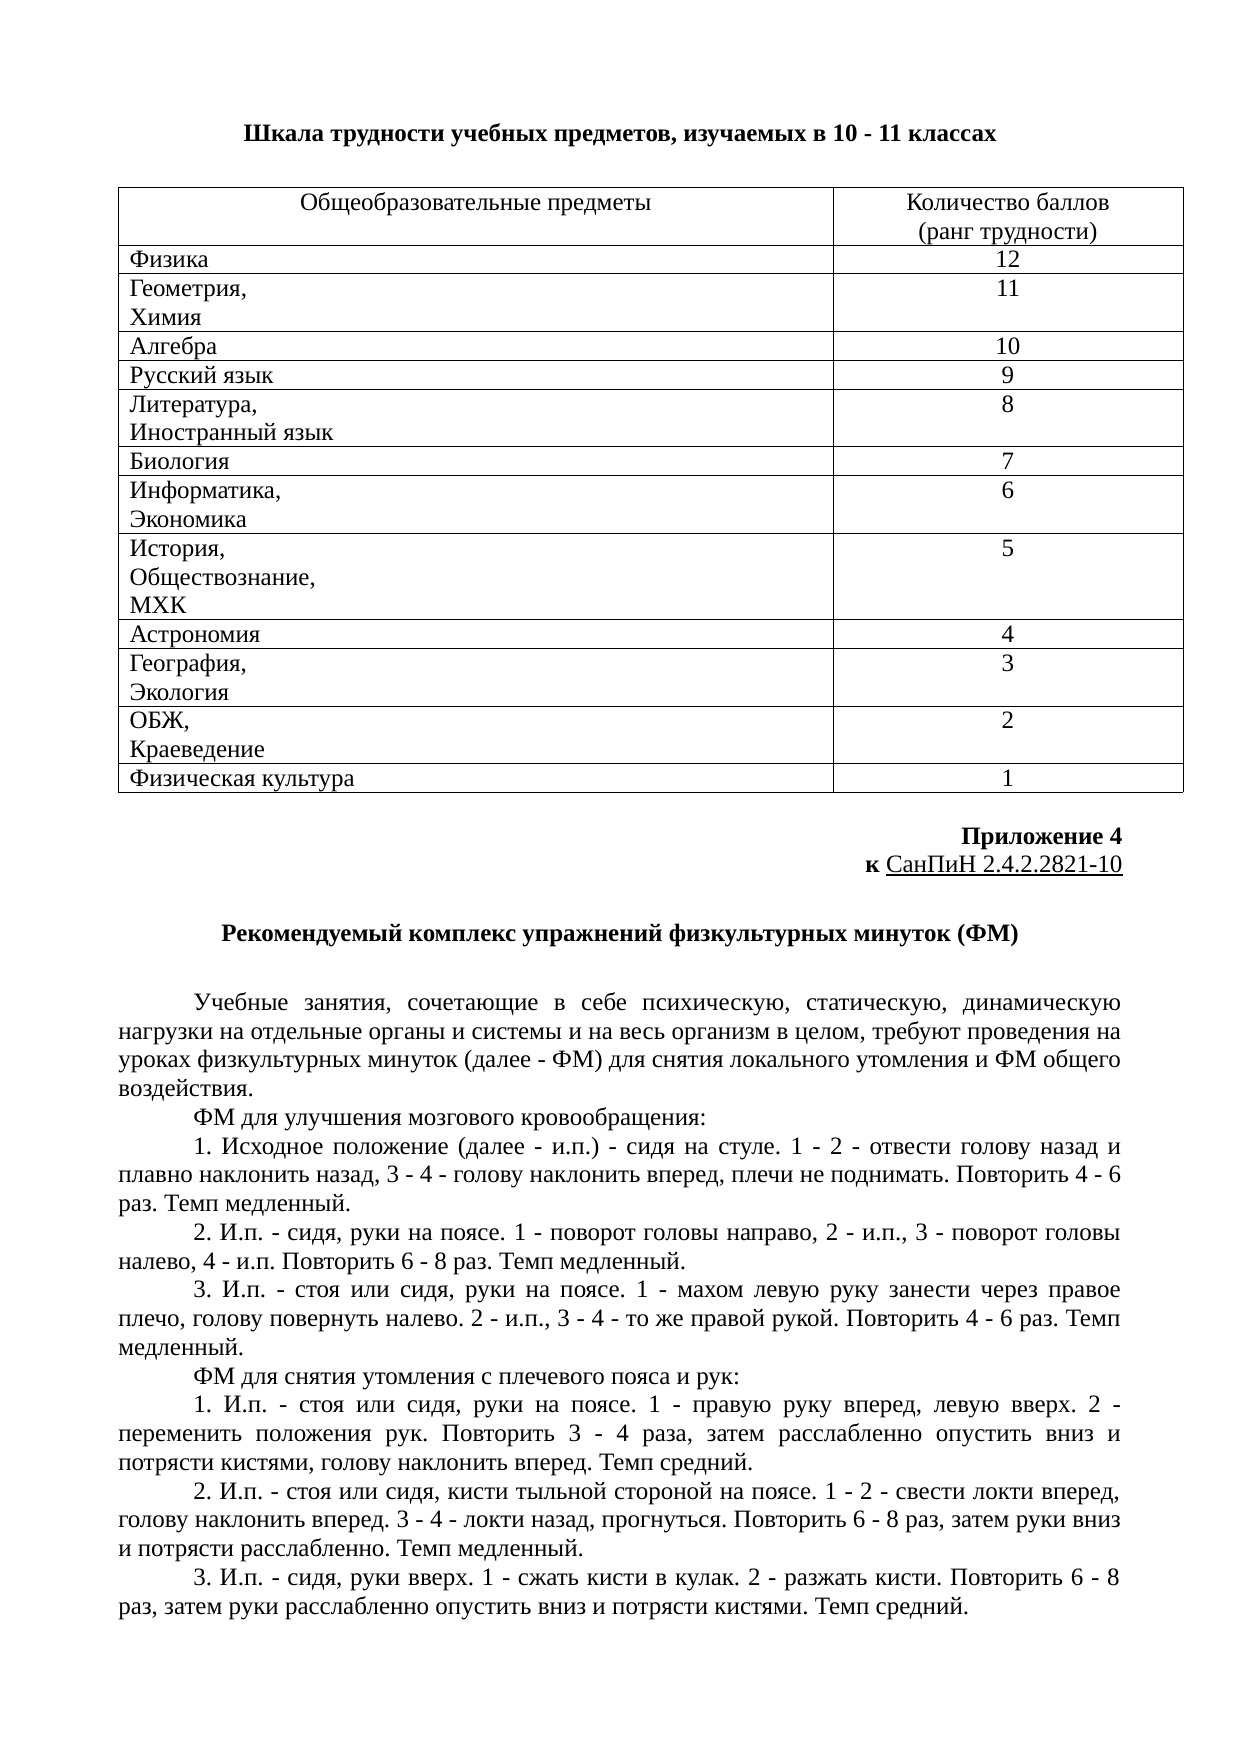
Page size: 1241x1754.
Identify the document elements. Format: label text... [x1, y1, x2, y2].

text 2. И.п. - сидя, руки на поясе. 1 - поворот головы направо, 2 - и.п., 3 - поворот головы налево, 4 - и.п. Повторить 6 - 8 раз. Темп медленный. [118, 1217, 1122, 1274]
table_header Общеобразовательные предметы [119, 188, 833, 244]
table_cell Русский язык [119, 361, 833, 389]
table_cell Геометрия, Химия [119, 274, 833, 331]
table_cell Физическая культура [119, 764, 833, 792]
table_cell 3 [834, 649, 1183, 706]
table_cell 9 [834, 361, 1183, 389]
table_cell 10 [834, 332, 1183, 360]
text 2. И.п. - стоя или сидя, кисти тыльной стороной на поясе. 1 - 2 - свести локти вперед, голову наклонить вперед. 3 - 4 - локти назад, прогнуться. Повторить 6 - 8 раз, затем руки вниз и потрясти расслабленно. Темп медленный. [118, 1476, 1122, 1562]
text ФМ для улучшения мозгового кровообращения: [118, 1102, 1122, 1131]
text Приложение 4 к СанПиН 2.4.2.2821-10 [118, 821, 1122, 878]
text ФМ для снятия утомления с плечевого пояса и рук: [118, 1361, 1122, 1389]
table_cell Алгебра [119, 332, 833, 360]
table_cell 8 [834, 390, 1183, 446]
table_cell 2 [834, 707, 1183, 763]
text Рекомендуемый комплекс упражнений физкультурных минуток (ФМ) [118, 918, 1122, 947]
table_cell 4 [834, 620, 1183, 648]
text 1. И.п. - стоя или сидя, руки на поясе. 1 - правую руку вперед, левую вверх. 2 - переменить положения рук. Повторить 3 - 4 раза, затем расслабленно опустить вниз и потрясти кистями, голову наклонить вперед. Темп средний. [118, 1389, 1122, 1476]
table_cell Астрономия [119, 620, 833, 648]
table_cell Информатика, Экономика [119, 476, 833, 533]
text 3. И.п. - стоя или сидя, руки на поясе. 1 - махом левую руку занести через правое плечо, голову повернуть налево. 2 - и.п., 3 - 4 - то же правой рукой. Повторить 4 - 6 раз. Темп медленный. [118, 1274, 1122, 1361]
table_cell 11 [834, 274, 1183, 331]
text Учебные занятия, сочетающие в себе психическую, статическую, динамическую нагрузки на отдельные органы и системы и на весь организм в целом, требуют проведения на уроках физкультурных минуток (далее - ФМ) для снятия локального утомления и ФМ общего воздействия. [118, 987, 1122, 1102]
table_cell 7 [834, 447, 1183, 475]
table_cell 6 [834, 476, 1183, 533]
table_cell Биология [119, 447, 833, 475]
text Шкала трудности учебных предметов, изучаемых в 10 - 11 классах [118, 118, 1122, 147]
table_cell ОБЖ, Краеведение [119, 707, 833, 763]
text 3. И.п. - сидя, руки вверх. 1 - сжать кисти в кулак. 2 - разжать кисти. Повторить 6 - 8 раз, затем руки расслабленно опустить вниз и потрясти кистями. Темп средний. [118, 1562, 1122, 1619]
table_cell 5 [834, 534, 1183, 619]
table_cell География, Экология [119, 649, 833, 706]
text 1. Исходное положение (далее - и.п.) - сидя на стуле. 1 - 2 - отвести голову назад и плавно наклонить назад, 3 - 4 - голову наклонить вперед, плечи не поднимать. Повторить 4 - 6 раз. Темп медленный. [118, 1131, 1122, 1217]
table_cell 12 [834, 246, 1183, 273]
table_cell Физика [119, 246, 833, 273]
table_header Количество баллов (ранг трудности) [834, 188, 1183, 244]
table_cell Литература, Иностранный язык [119, 390, 833, 446]
table_cell 1 [834, 764, 1183, 792]
table_cell История, Обществознание, МХК [119, 534, 833, 619]
